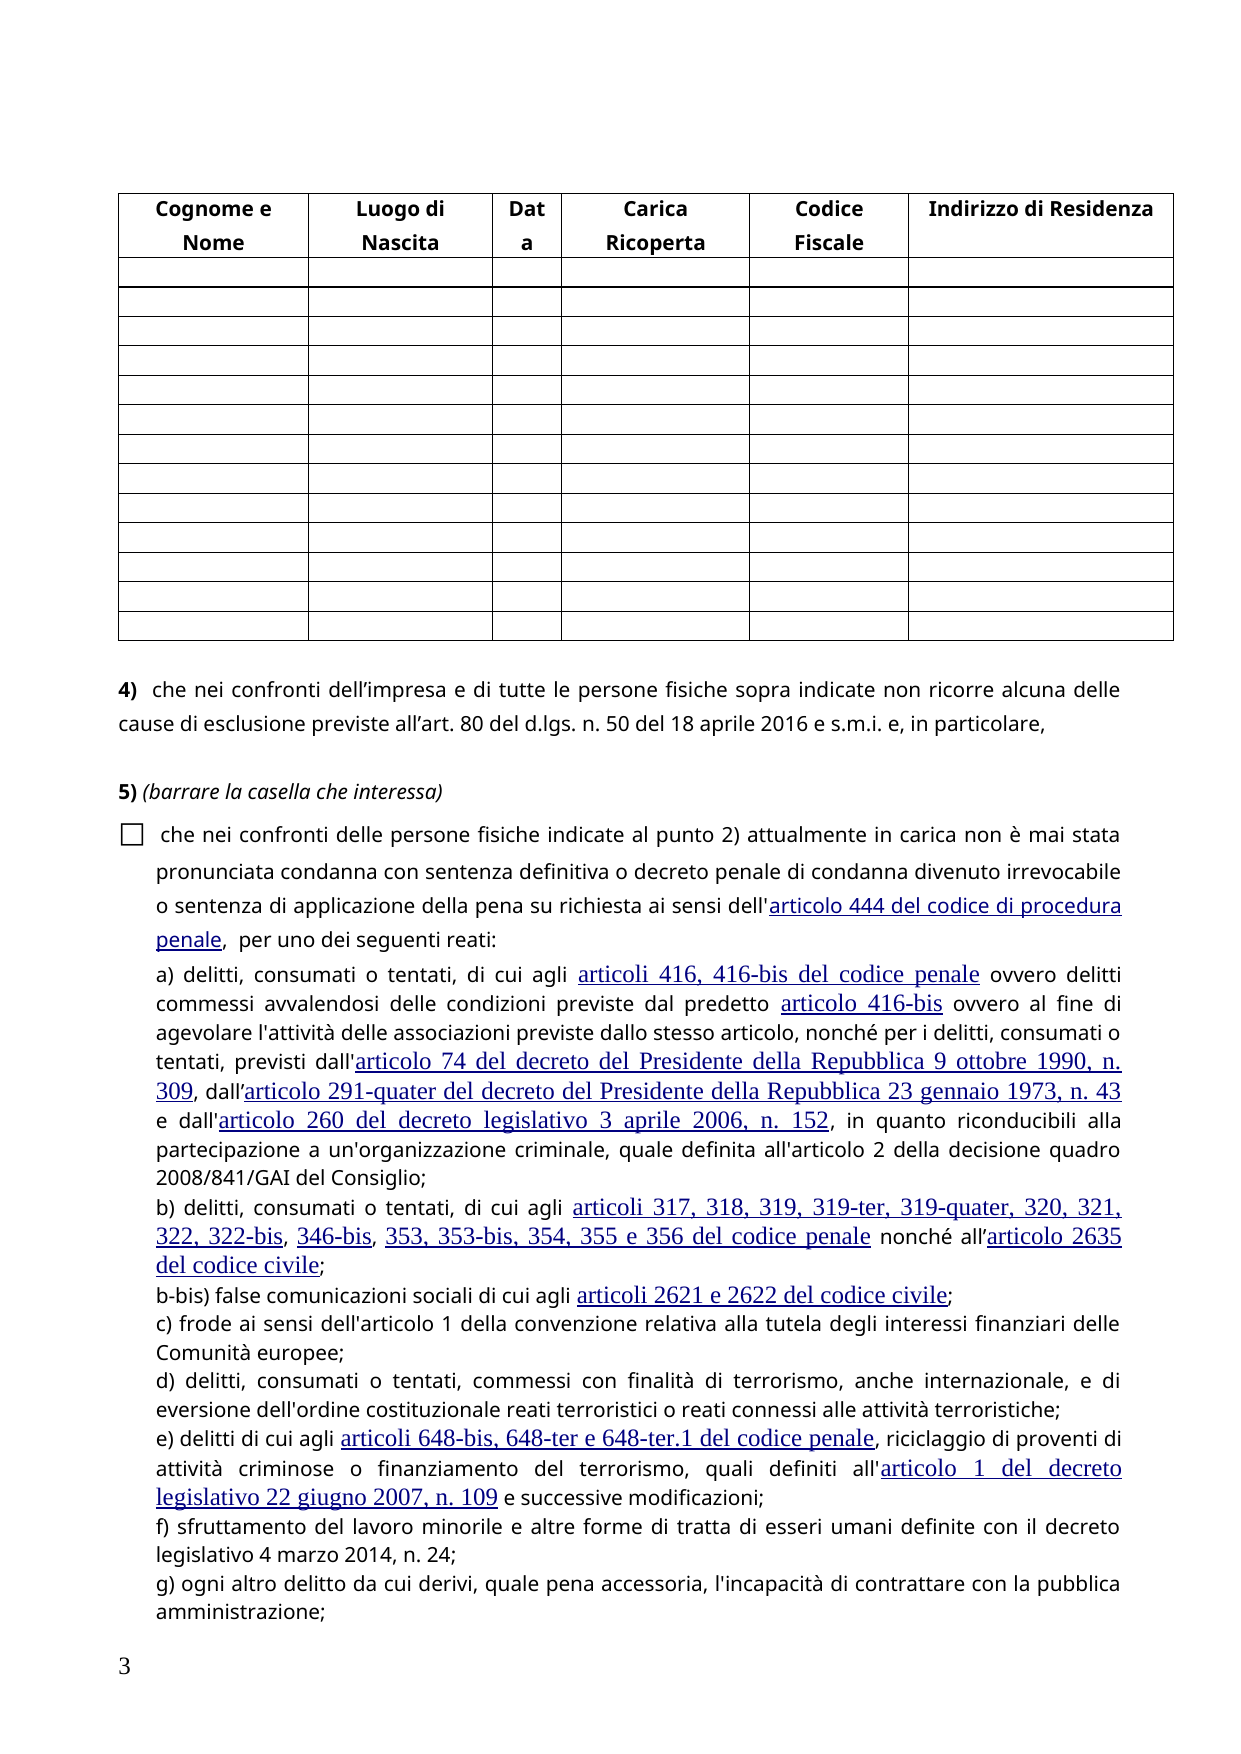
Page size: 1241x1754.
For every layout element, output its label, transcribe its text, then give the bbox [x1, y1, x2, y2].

table_cell [493, 523, 561, 552]
table_header Carica Ricoperta [562, 194, 749, 257]
table_cell [909, 346, 1173, 375]
table_cell [309, 435, 492, 463]
table_cell [562, 464, 749, 493]
table_cell [909, 582, 1173, 611]
table_cell [493, 317, 561, 345]
table_cell [562, 553, 749, 581]
table_cell [119, 317, 308, 345]
list □ che nei confronti delle persone fisiche indicate al punto 2) attualmente in carica non è mai stata pronunciata condanna con sentenza definitiva o decreto penale di condanna divenuto irrevocabile o sentenza di applicazione della pena su richiesta ai sensi dell'articolo 444 del codice di procedura penale, per uno dei seguenti reati: [118, 811, 1122, 953]
table_cell [309, 553, 492, 581]
table_cell [562, 258, 749, 286]
table_cell [309, 523, 492, 552]
table_cell [909, 612, 1173, 640]
table_cell [750, 582, 908, 611]
table_cell [909, 258, 1173, 286]
table_cell [309, 346, 492, 375]
table_cell [493, 435, 561, 463]
table_cell [750, 435, 908, 463]
table_header Indirizzo di Residenza [909, 194, 1173, 257]
table_cell [909, 435, 1173, 463]
table_cell [562, 405, 749, 434]
table_cell [562, 494, 749, 522]
text c) frode ai sensi dell'articolo 1 della convenzione relativa alla tutela degli interessi finanziari delle Comunità europee; [156, 1309, 1122, 1366]
table_cell [750, 553, 908, 581]
table_cell [493, 376, 561, 404]
table_cell [119, 376, 308, 404]
table_cell [493, 494, 561, 522]
table_cell [119, 612, 308, 640]
table_cell [562, 612, 749, 640]
table_cell [309, 405, 492, 434]
table_cell [493, 346, 561, 375]
table_cell [750, 494, 908, 522]
table_cell [119, 288, 308, 316]
table_cell [119, 464, 308, 493]
table_cell [309, 494, 492, 522]
text a) delitti, consumati o tentati, di cui agli articoli 416, 416-bis del codice penale ovvero delitti commessi avvalendosi delle condizioni previste dal predetto articolo 416-bis ovvero al fine di agevolare l'attività delle associazioni previste dallo stesso articolo, nonché per i delitti, consumati o tentati, previsti dall'articolo 74 del decreto del Presidente della Repubblica 9 ottobre 1990, n. 309, dall’articolo 291-quater del decreto del Presidente della Repubblica 23 gennaio 1973, n. 43 e dall'articolo 260 del decreto legislativo 3 aprile 2006, n. 152, in quanto riconducibili alla partecipazione a un'organizzazione criminale, quale definita all'articolo 2 della decisione quadro 2008/841/GAI del Consiglio; [156, 959, 1122, 1192]
table_header Codice Fiscale [750, 194, 908, 257]
table_cell [493, 258, 561, 286]
text f) sfruttamento del lavoro minorile e altre forme di tratta di esseri umani definite con il decreto legislativo 4 marzo 2014, n. 24; [156, 1512, 1122, 1569]
table_cell [493, 288, 561, 316]
table_cell [750, 288, 908, 316]
table_cell [119, 435, 308, 463]
list 4) che nei confronti dell’impresa e di tutte le persone fisiche sopra indicate non ricorre alcuna delle cause di esclusione previste all’art. 80 del d.lgs. n. 50 del 18 aprile 2016 e s.m.i. e, in particolare, [118, 675, 1122, 738]
table_cell [909, 464, 1173, 493]
text b) delitti, consumati o tentati, di cui agli articoli 317, 318, 319, 319-ter, 319-quater, 320, 321, 322, 322-bis, 346-bis, 353, 353-bis, 354, 355 e 356 del codice penale nonché all’articolo 2635 del codice civile; [156, 1192, 1122, 1280]
table_cell [309, 376, 492, 404]
table_cell [493, 405, 561, 434]
table_header Luogo di Nascita [309, 194, 492, 257]
table_cell [750, 376, 908, 404]
table_header Data [493, 194, 561, 257]
table_cell [493, 582, 561, 611]
table_cell [750, 612, 908, 640]
table_cell [119, 582, 308, 611]
list 5) (barrare la casella che interessa) [118, 777, 1122, 806]
table_cell [493, 553, 561, 581]
table_cell [562, 523, 749, 552]
table_cell [309, 317, 492, 345]
table_cell [309, 582, 492, 611]
table_cell [909, 523, 1173, 552]
table_cell [750, 317, 908, 345]
table_cell [909, 376, 1173, 404]
table_cell [309, 288, 492, 316]
table_cell [119, 553, 308, 581]
table_cell [309, 464, 492, 493]
table_cell [493, 612, 561, 640]
table_cell [750, 258, 908, 286]
table_cell [562, 582, 749, 611]
table_cell [562, 288, 749, 316]
table_cell [309, 612, 492, 640]
table_header Cognome e Nome [119, 194, 308, 257]
table_cell [909, 405, 1173, 434]
table_cell [909, 317, 1173, 345]
table_cell [562, 435, 749, 463]
table_cell [119, 258, 308, 286]
table_cell [750, 346, 908, 375]
table_cell [909, 494, 1173, 522]
table_cell [119, 494, 308, 522]
table_cell [119, 405, 308, 434]
text b-bis) false comunicazioni sociali di cui agli articoli 2621 e 2622 del codice civile; [156, 1280, 1122, 1309]
table_cell [119, 346, 308, 375]
table_cell [309, 258, 492, 286]
table_cell [562, 376, 749, 404]
table_cell [750, 464, 908, 493]
table_cell [119, 523, 308, 552]
table_cell [909, 553, 1173, 581]
table_cell [562, 346, 749, 375]
table_cell [562, 317, 749, 345]
text d) delitti, consumati o tentati, commessi con finalità di terrorismo, anche internazionale, e di eversione dell'ordine costituzionale reati terroristici o reati connessi alle attività terroristiche; [156, 1366, 1122, 1423]
table_cell [493, 464, 561, 493]
text e) delitti di cui agli articoli 648-bis, 648-ter e 648-ter.1 del codice penale, riciclaggio di proventi di attività criminose o finanziamento del terrorismo, quali definiti all'articolo 1 del decreto legislativo 22 giugno 2007, n. 109 e successive modificazioni; [156, 1423, 1122, 1512]
text g) ogni altro delitto da cui derivi, quale pena accessoria, l'incapacità di contrattare con la pubblica amministrazione; [156, 1569, 1122, 1626]
table_cell [750, 523, 908, 552]
table_cell [750, 405, 908, 434]
table_cell [909, 288, 1173, 316]
